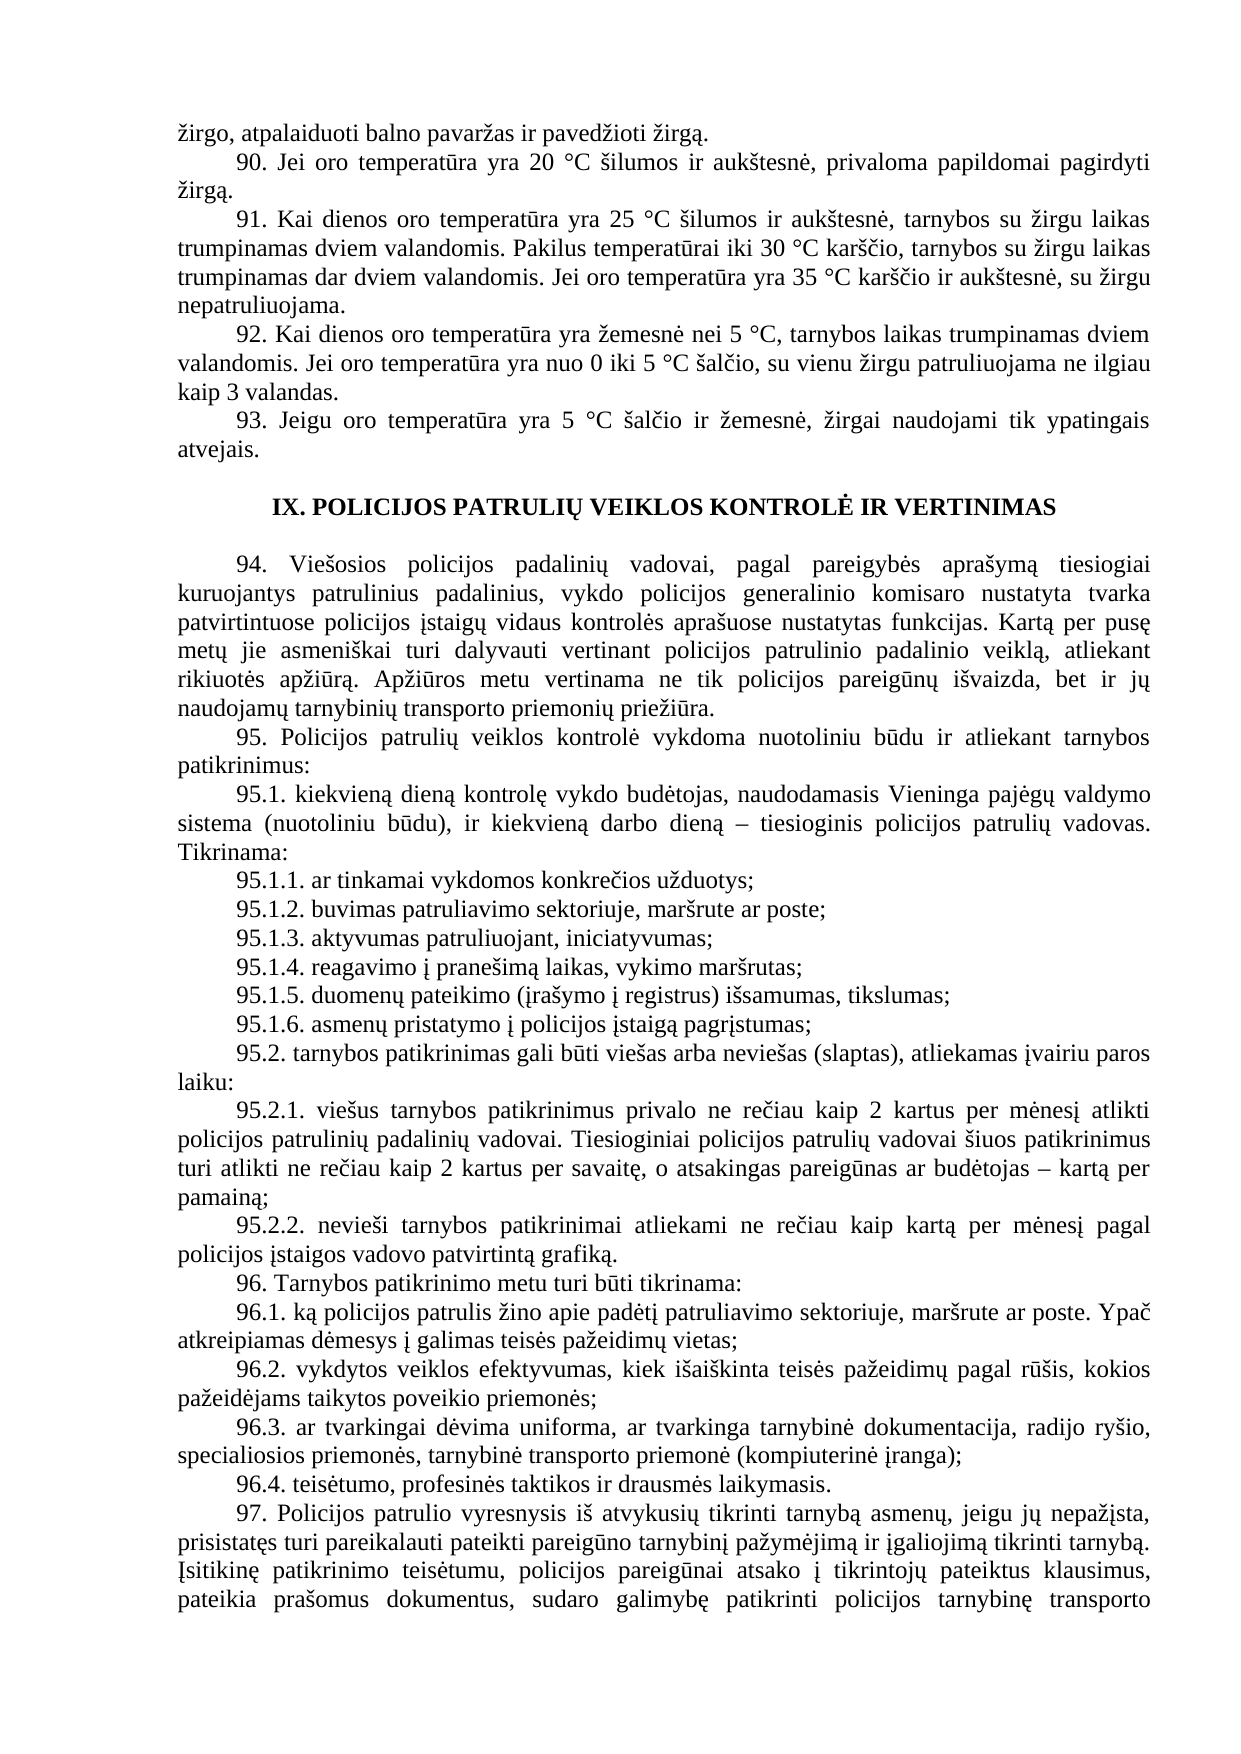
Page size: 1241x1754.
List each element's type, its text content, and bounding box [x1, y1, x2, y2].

text 97. Policijos patrulio vyresnysis iš atvykusių tikrinti tarnybą asmenų, jeigu jų nepažįsta, prisistatęs turi pareikalauti pateikti pareigūno tarnybinį pažymėjimą ir įgaliojimą tikrinti tarnybą. Įsitikinę patikrinimo teisėtumu, policijos pareigūnai atsako į tikrintojų pateiktus klausimus, pateikia prašomus dokumentus, sudaro galimybę patikrinti policijos tarnybinę transporto [177, 1498, 1152, 1613]
text 96. Tarnybos patikrinimo metu turi būti tikrinama: [177, 1268, 1152, 1297]
text 95.2.1. viešus tarnybos patikrinimus privalo ne rečiau kaip 2 kartus per mėnesį atlikti policijos patrulinių padalinių vadovai. Tiesioginiai policijos patrulių vadovai šiuos patikrinimus turi atlikti ne rečiau kaip 2 kartus per savaitę, o atsakingas pareigūnas ar budėtojas – kartą per pamainą; [177, 1096, 1152, 1211]
text 96.4. teisėtumo, profesinės taktikos ir drausmės laikymasis. [177, 1469, 1152, 1498]
text 95.2. tarnybos patikrinimas gali būti viešas arba neviešas (slaptas), atliekamas įvairiu paros laiku: [177, 1038, 1152, 1096]
text 90. Jei oro temperatūra yra 20 °C šilumos ir aukštesnė, privaloma papildomai pagirdyti žirgą. [177, 147, 1152, 204]
text 96.2. vykdytos veiklos efektyvumas, kiek išaiškinta teisės pažeidimų pagal rūšis, kokios pažeidėjams taikytos poveikio priemonės; [177, 1354, 1152, 1412]
text IX. POLICIJOS PATRULIŲ VEIKLOS KONTROLĖ IR VERTINIMAS [177, 492, 1152, 521]
text 95.1.6. asmenų pristatymo į policijos įstaigą pagrįstumas; [177, 1009, 1152, 1038]
text 95.1.5. duomenų pateikimo (įrašymo į registrus) išsamumas, tikslumas; [177, 981, 1152, 1009]
text 95.1.1. ar tinkamai vykdomos konkrečios užduotys; [177, 866, 1152, 894]
text 95.1.4. reagavimo į pranešimą laikas, vykimo maršrutas; [177, 952, 1152, 981]
text 96.3. ar tvarkingai dėvima uniforma, ar tvarkinga tarnybinė dokumentacija, radijo ryšio, specialiosios priemonės, tarnybinė transporto priemonė (kompiuterinė įranga); [177, 1412, 1152, 1469]
text žirgo, atpalaiduoti balno pavaržas ir pavedžioti žirgą. [177, 118, 1152, 147]
text 92. Kai dienos oro temperatūra yra žemesnė nei 5 °C, tarnybos laikas trumpinamas dviem valandomis. Jei oro temperatūra yra nuo 0 iki 5 °C šalčio, su vienu žirgu patruliuojama ne ilgiau kaip 3 valandas. [177, 319, 1152, 406]
text 95.1.3. aktyvumas patruliuojant, iniciatyvumas; [177, 923, 1152, 952]
text 94. Viešosios policijos padalinių vadovai, pagal pareigybės aprašymą tiesiogiai kuruojantys patrulinius padalinius, vykdo policijos generalinio komisaro nustatyta tvarka patvirtintuose policijos įstaigų vidaus kontrolės aprašuose nustatytas funkcijas. Kartą per pusę metų jie asmeniškai turi dalyvauti vertinant policijos patrulinio padalinio veiklą, atliekant rikiuotės apžiūrą. Apžiūros metu vertinama ne tik policijos pareigūnų išvaizda, bet ir jų naudojamų tarnybinių transporto priemonių priežiūra. [177, 549, 1152, 722]
text 93. Jeigu oro temperatūra yra 5 °C šalčio ir žemesnė, žirgai naudojami tik ypatingais atvejais. [177, 406, 1152, 463]
text 96.1. ką policijos patrulis žino apie padėtį patruliavimo sektoriuje, maršrute ar poste. Ypač atkreipiamas dėmesys į galimas teisės pažeidimų vietas; [177, 1297, 1152, 1354]
text 95. Policijos patrulių veiklos kontrolė vykdoma nuotoliniu būdu ir atliekant tarnybos patikrinimus: [177, 722, 1152, 779]
text 95.1.2. buvimas patruliavimo sektoriuje, maršrute ar poste; [177, 894, 1152, 923]
text 91. Kai dienos oro temperatūra yra 25 °C šilumos ir aukštesnė, tarnybos su žirgu laikas trumpinamas dviem valandomis. Pakilus temperatūrai iki 30 °C karščio, tarnybos su žirgu laikas trumpinamas dar dviem valandomis. Jei oro temperatūra yra 35 °C karščio ir aukštesnė, su žirgu nepatruliuojama. [177, 204, 1152, 319]
text 95.1. kiekvieną dieną kontrolę vykdo budėtojas, naudodamasis Vieninga pajėgų valdymo sistema (nuotoliniu būdu), ir kiekvieną darbo dieną – tiesioginis policijos patrulių vadovas. Tikrinama: [177, 779, 1152, 866]
text 95.2.2. nevieši tarnybos patikrinimai atliekami ne rečiau kaip kartą per mėnesį pagal policijos įstaigos vadovo patvirtintą grafiką. [177, 1211, 1152, 1268]
